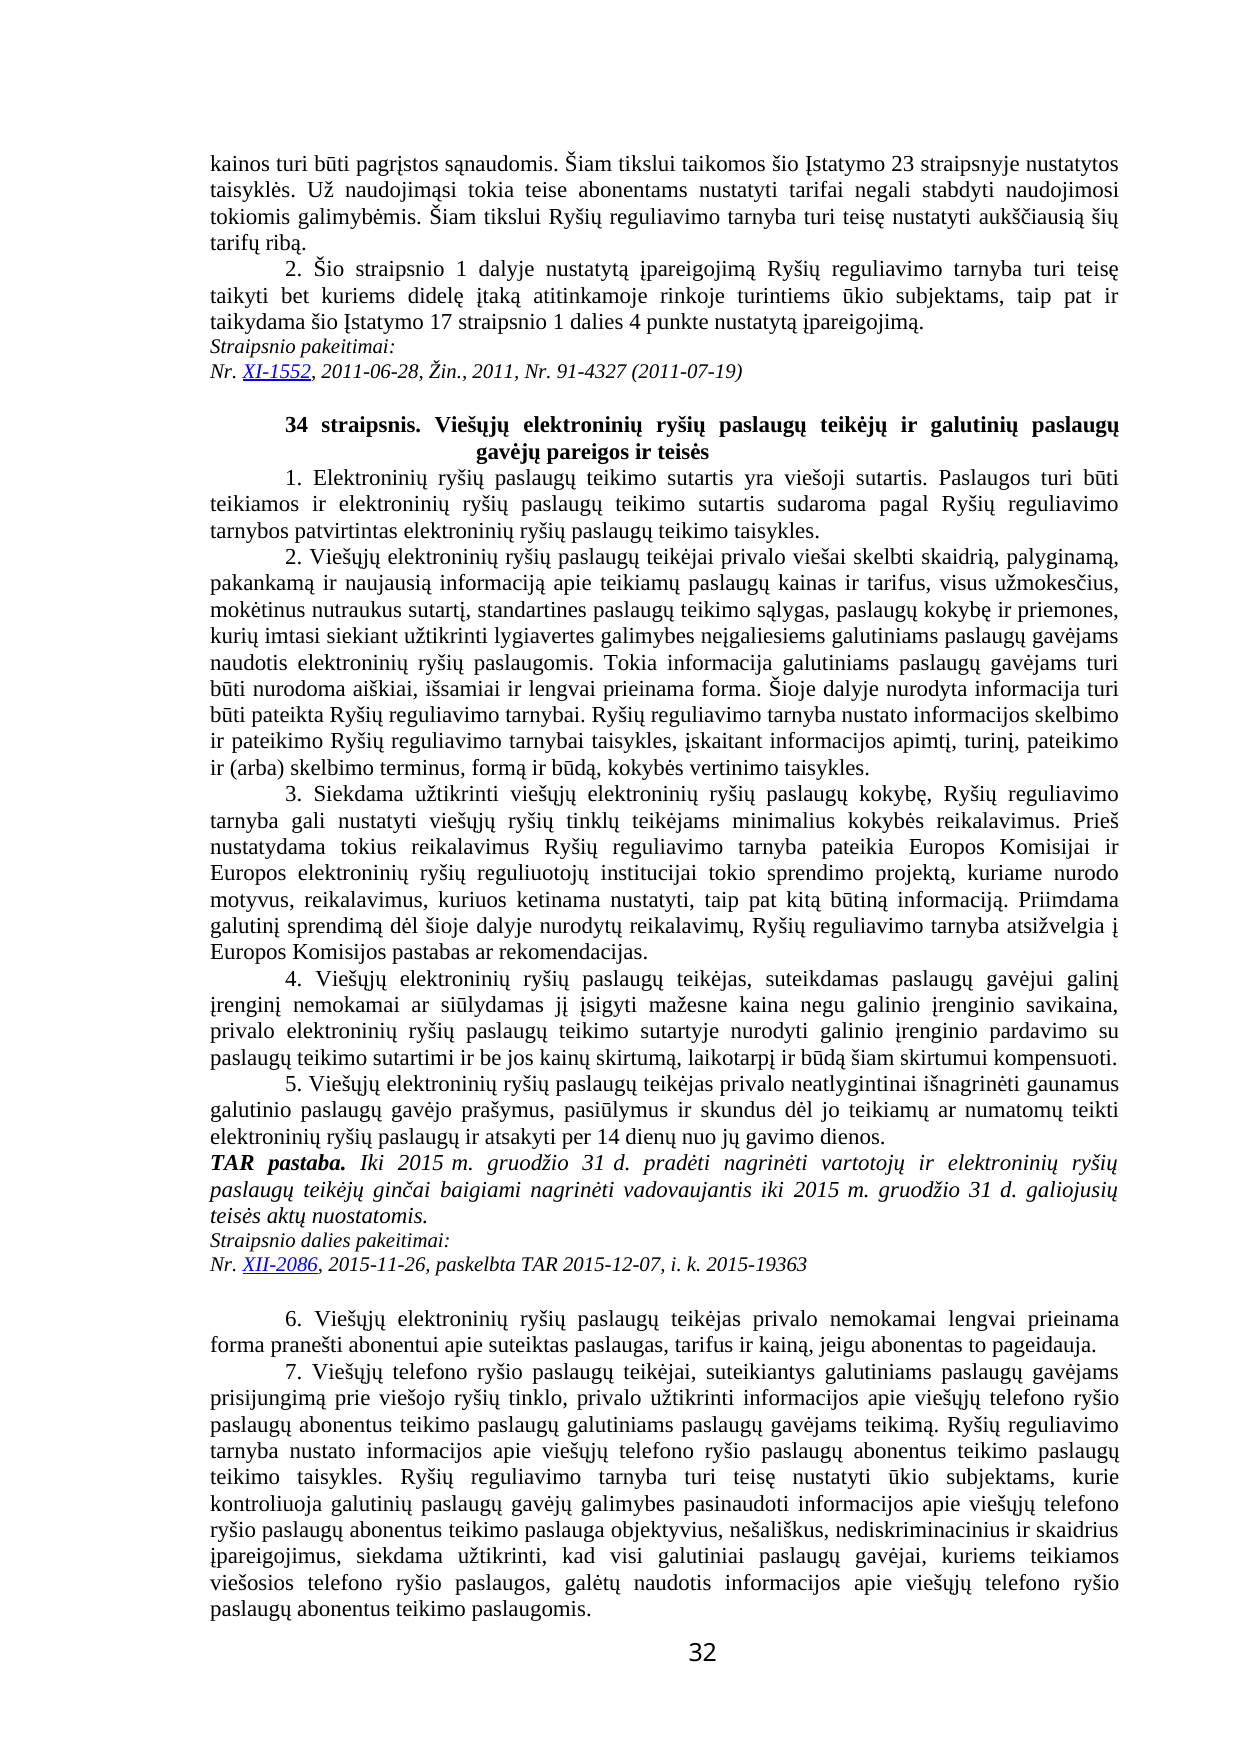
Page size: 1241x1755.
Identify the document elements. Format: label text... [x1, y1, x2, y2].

text 3. Siekdama užtikrinti viešųjų elektroninių ryšių paslaugų kokybę, Ryšių reguliavimo tarnyba gali nustatyti viešųjų ryšių tinklų teikėjams minimalius kokybės reikalavimus. Prieš nustatydama tokius reikalavimus Ryšių reguliavimo tarnyba pateikia Europos Komisijai ir Europos elektroninių ryšių reguliuotojų institucijai tokio sprendimo projektą, kuriame nurodo motyvus, reikalavimus, kuriuos ketinama nustatyti, taip pat kitą būtiną informaciją. Priimdama galutinį sprendimą dėl šioje dalyje nurodytų reikalavimų, Ryšių reguliavimo tarnyba atsižvelgia į Europos Komisijos pastabas ar rekomendacijas. [210, 780, 1120, 965]
text 2. Šio straipsnio 1 dalyje nustatytą įpareigojimą Ryšių reguliavimo tarnyba turi teisę taikyti bet kuriems didelę įtaką atitinkamoje rinkoje turintiems ūkio subjektams, taip pat ir taikydama šio Įstatymo 17 straipsnio 1 dalies 4 punkte nustatytą įpareigojimą. [210, 255, 1120, 334]
text kainos turi būti pagrįstos sąnaudomis. Šiam tikslui taikomos šio Įstatymo 23 straipsnyje nustatytos taisyklės. Už naudojimąsi tokia teise abonentams nustatyti tarifai negali stabdyti naudojimosi tokiomis galimybėmis. Šiam tikslui Ryšių reguliavimo tarnyba turi teisę nustatyti aukščiausią šių tarifų ribą. [210, 150, 1120, 255]
text 6. Viešųjų elektroninių ryšių paslaugų teikėjas privalo nemokamai lengvai prieinama forma pranešti abonentui apie suteiktas paslaugas, tarifus ir kainą, jeigu abonentas to pageidauja. [210, 1305, 1120, 1358]
text Nr. XII-2086, 2015-11-26, paskelbta TAR 2015-12-07, i. k. 2015-19363 [210, 1252, 1120, 1276]
text 1. Elektroninių ryšių paslaugų teikimo sutartis yra viešoji sutartis. Paslaugos turi būti teikiamos ir elektroninių ryšių paslaugų teikimo sutartis sudaroma pagal Ryšių reguliavimo tarnybos patvirtintas elektroninių ryšių paslaugų teikimo taisykles. [210, 464, 1120, 543]
text 4. Viešųjų elektroninių ryšių paslaugų teikėjas, suteikdamas paslaugų gavėjui galinį įrenginį nemokamai ar siūlydamas jį įsigyti mažesne kaina negu galinio įrenginio savikaina, privalo elektroninių ryšių paslaugų teikimo sutartyje nurodyti galinio įrenginio pardavimo su paslaugų teikimo sutartimi ir be jos kainų skirtumą, laikotarpį ir būdą šiam skirtumui kompensuoti. [210, 965, 1120, 1070]
text Straipsnio pakeitimai: [210, 334, 1120, 358]
text Straipsnio dalies pakeitimai: [210, 1228, 1120, 1252]
text 7. Viešųjų telefono ryšio paslaugų teikėjai, suteikiantys galutiniams paslaugų gavėjams prisijungimą prie viešojo ryšių tinklo, privalo užtikrinti informacijos apie viešųjų telefono ryšio paslaugų abonentus teikimo paslaugų galutiniams paslaugų gavėjams teikimą. Ryšių reguliavimo tarnyba nustato informacijos apie viešųjų telefono ryšio paslaugų abonentus teikimo paslaugų teikimo taisykles. Ryšių reguliavimo tarnyba turi teisę nustatyti ūkio subjektams, kurie kontroliuoja galutinių paslaugų gavėjų galimybes pasinaudoti informacijos apie viešųjų telefono ryšio paslaugų abonentus teikimo paslauga objektyvius, nešališkus, nediskriminacinius ir skaidrius įpareigojimus, siekdama užtikrinti, kad visi galutiniai paslaugų gavėjai, kuriems teikiamos viešosios telefono ryšio paslaugos, galėtų naudotis informacijos apie viešųjų telefono ryšio paslaugų abonentus teikimo paslaugomis. [210, 1358, 1120, 1621]
text 2. Viešųjų elektroninių ryšių paslaugų teikėjai privalo viešai skelbti skaidrią, palyginamą, pakankamą ir naujausią informaciją apie teikiamų paslaugų kainas ir tarifus, visus užmokesčius, mokėtinus nutraukus sutartį, standartines paslaugų teikimo sąlygas, paslaugų kokybę ir priemones, kurių imtasi siekiant užtikrinti lygiavertes galimybes neįgaliesiems galutiniams paslaugų gavėjams naudotis elektroninių ryšių paslaugomis. Tokia informacija galutiniams paslaugų gavėjams turi būti nurodoma aiškiai, išsamiai ir lengvai prieinama forma. Šioje dalyje nurodyta informacija turi būti pateikta Ryšių reguliavimo tarnybai. Ryšių reguliavimo tarnyba nustato informacijos skelbimo ir pateikimo Ryšių reguliavimo tarnybai taisykles, įskaitant informacijos apimtį, turinį, pateikimo ir (arba) skelbimo terminus, formą ir būdą, kokybės vertinimo taisykles. [210, 543, 1120, 780]
text 5. Viešųjų elektroninių ryšių paslaugų teikėjas privalo neatlygintinai išnagrinėti gaunamus galutinio paslaugų gavėjo prašymus, pasiūlymus ir skundus dėl jo teikiamų ar numatomų teikti elektroninių ryšių paslaugų ir atsakyti per 14 dienų nuo jų gavimo dienos. [210, 1070, 1120, 1149]
text Nr. XI-1552, 2011-06-28, Žin., 2011, Nr. 91-4327 (2011-07-19) [210, 358, 1120, 383]
text 34 straipsnis. Viešųjų elektroninių ryšių paslaugų teikėjų ir galutinių paslaugų gavėjų pareigos ir teisės [285, 411, 1120, 464]
text TAR pastaba. Iki 2015 m. gruodžio 31 d. pradėti nagrinėti vartotojų ir elektroninių ryšių paslaugų teikėjų ginčai baigiami nagrinėti vadovaujantis iki 2015 m. gruodžio 31 d. galiojusių teisės aktų nuostatomis. [210, 1149, 1120, 1228]
